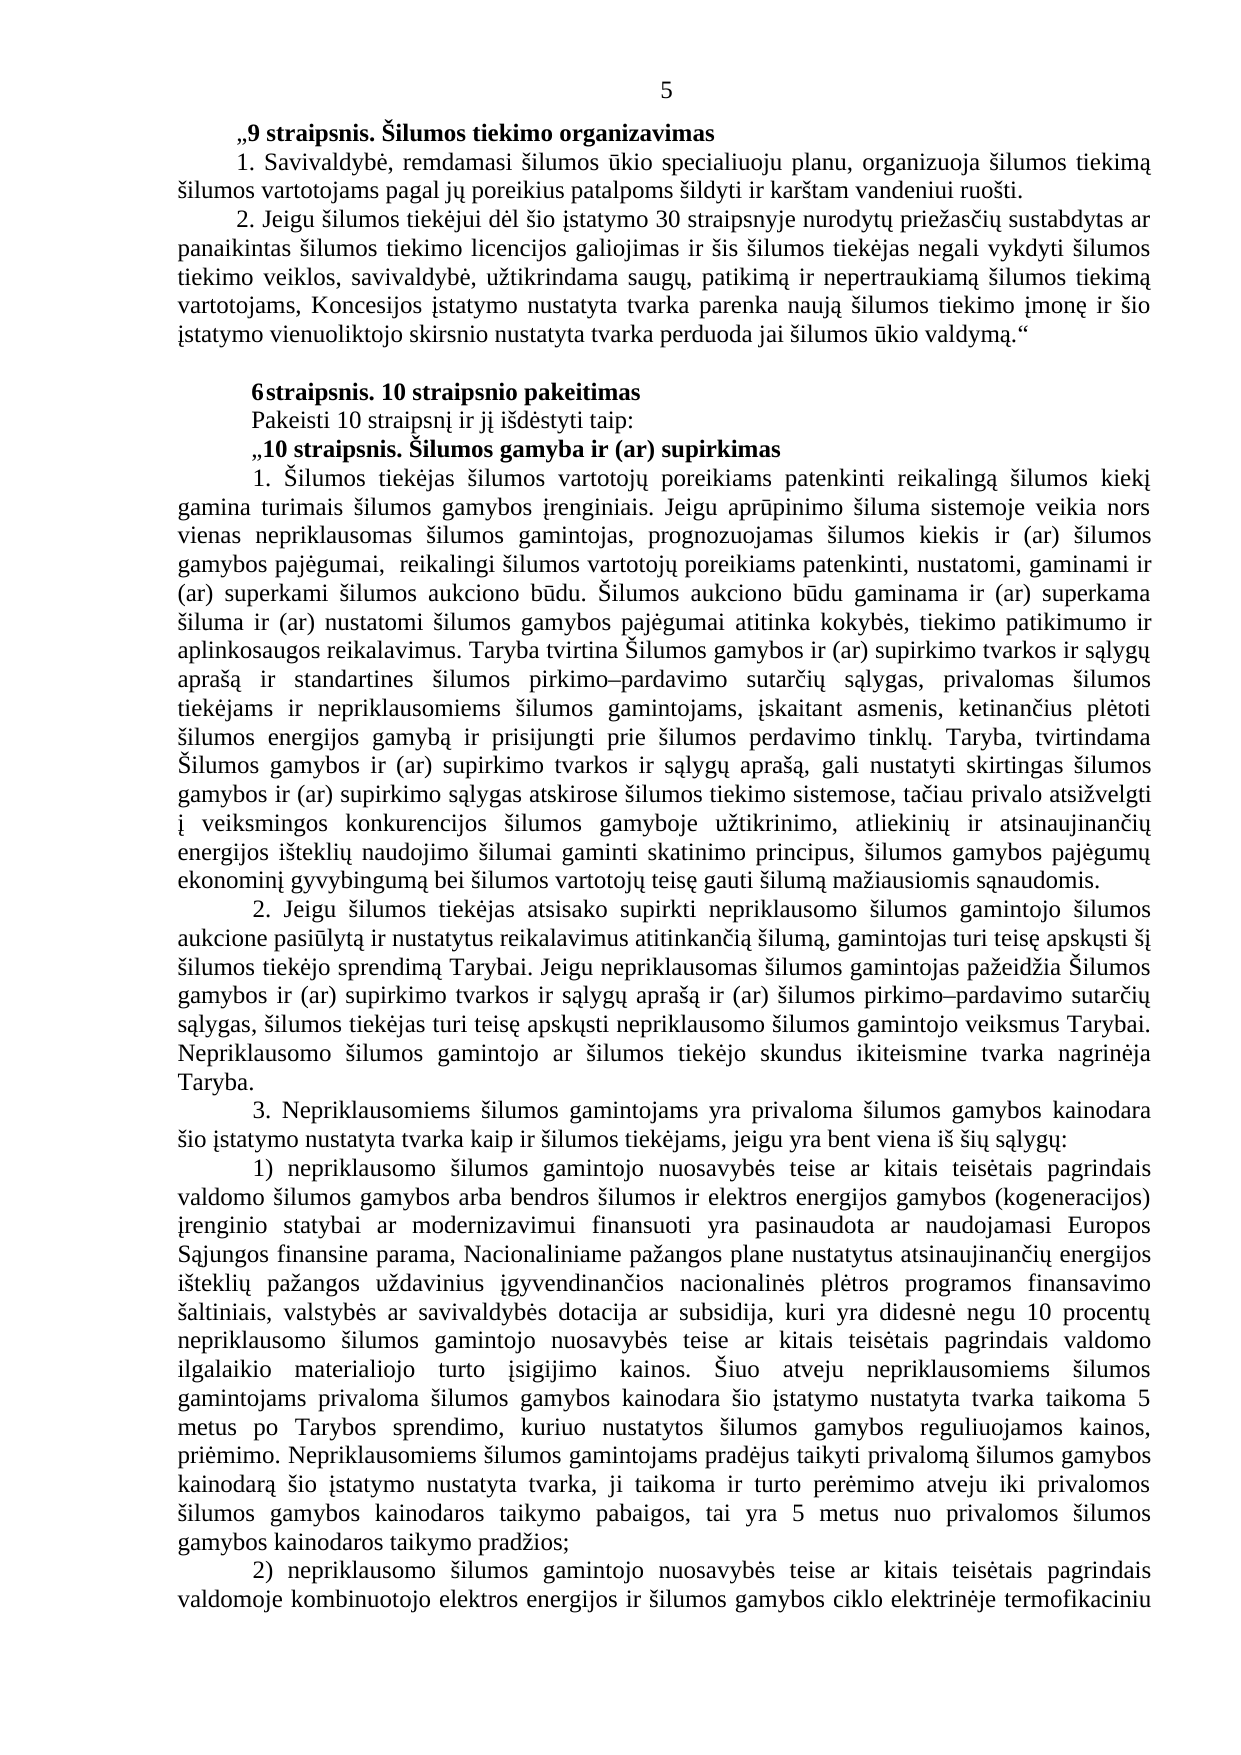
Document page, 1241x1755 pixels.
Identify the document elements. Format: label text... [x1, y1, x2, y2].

text 2. Jeigu šilumos tiekėjui dėl šio įstatymo 30 straipsnyje nurodytų priežasčių sustabdytas ar panaikintas šilumos tiekimo licencijos galiojimas ir šis šilumos tiekėjas negali vykdyti šilumos tiekimo veiklos, savivaldybė, užtikrindama saugų, patikimą ir nepertraukiamą šilumos tiekimą vartotojams, Koncesijos įstatymo nustatyta tvarka parenka naują šilumos tiekimo įmonę ir šio įstatymo vienuoliktojo skirsnio nustatyta tvarka perduoda jai šilumos ūkio valdymą.“ [177, 204, 1152, 348]
text 1. Šilumos tiekėjas šilumos vartotojų poreikiams patenkinti reikalingą šilumos kiekį gamina turimais šilumos gamybos įrenginiais. Jeigu aprūpinimo šiluma sistemoje veikia nors vienas nepriklausomas šilumos gamintojas, prognozuojamas šilumos kiekis ir (ar) šilumos gamybos pajėgumai, reikalingi šilumos vartotojų poreikiams patenkinti, nustatomi, gaminami ir (ar) superkami šilumos aukciono būdu. Šilumos aukciono būdu gaminama ir (ar) superkama šiluma ir (ar) nustatomi šilumos gamybos pajėgumai atitinka kokybės, tiekimo patikimumo ir aplinkosaugos reikalavimus. Taryba tvirtina Šilumos gamybos ir (ar) supirkimo tvarkos ir sąlygų aprašą ir standartines šilumos pirkimo–pardavimo sutarčių sąlygas, privalomas šilumos tiekėjams ir nepriklausomiems šilumos gamintojams, įskaitant asmenis, ketinančius plėtoti šilumos energijos gamybą ir prisijungti prie šilumos perdavimo tinklų. Taryba, tvirtindama Šilumos gamybos ir (ar) supirkimo tvarkos ir sąlygų aprašą, gali nustatyti skirtingas šilumos gamybos ir (ar) supirkimo sąlygas atskirose šilumos tiekimo sistemose, tačiau privalo atsižvelgti į veiksmingos konkurencijos šilumos gamyboje užtikrinimo, atliekinių ir atsinaujinančių energijos išteklių naudojimo šilumai gaminti skatinimo principus, šilumos gamybos pajėgumų ekonominį gyvybingumą bei šilumos vartotojų teisę gauti šilumą mažiausiomis sąnaudomis. [177, 463, 1152, 894]
text 3. Nepriklausomiems šilumos gamintojams yra privaloma šilumos gamybos kainodara šio įstatymo nustatyta tvarka kaip ir šilumos tiekėjams, jeigu yra bent viena iš šių sąlygų: [177, 1096, 1152, 1153]
text 2) nepriklausomo šilumos gamintojo nuosavybės teise ar kitais teisėtais pagrindais valdomoje kombinuotojo elektros energijos ir šilumos gamybos ciklo elektrinėje termofikaciniu [177, 1556, 1152, 1613]
text 1. Savivaldybė, remdamasi šilumos ūkio specialiuoju planu, organizuoja šilumos tiekimą šilumos vartotojams pagal jų poreikius patalpoms šildyti ir karštam vandeniui ruošti. [177, 147, 1152, 204]
text 1) nepriklausomo šilumos gamintojo nuosavybės teise ar kitais teisėtais pagrindais valdomo šilumos gamybos arba bendros šilumos ir elektros energijos gamybos (kogeneracijos) įrenginio statybai ar modernizavimui finansuoti yra pasinaudota ar naudojamasi Europos Sąjungos finansine parama, Nacionaliniame pažangos plane nustatytus atsinaujinančių energijos išteklių pažangos uždavinius įgyvendinančios nacionalinės plėtros programos finansavimo šaltiniais, valstybės ar savivaldybės dotacija ar subsidija, kuri yra didesnė negu 10 procentų nepriklausomo šilumos gamintojo nuosavybės teise ar kitais teisėtais pagrindais valdomo ilgalaikio materialiojo turto įsigijimo kainos. Šiuo atveju nepriklausomiems šilumos gamintojams privaloma šilumos gamybos kainodara šio įstatymo nustatyta tvarka taikoma 5 metus po Tarybos sprendimo, kuriuo nustatytos šilumos gamybos reguliuojamos kainos, priėmimo. Nepriklausomiems šilumos gamintojams pradėjus taikyti privalomą šilumos gamybos kainodarą šio įstatymo nustatyta tvarka, ji taikoma ir turto perėmimo atveju iki privalomos šilumos gamybos kainodaros taikymo pabaigos, tai yra 5 metus nuo privalomos šilumos gamybos kainodaros taikymo pradžios; [177, 1153, 1152, 1556]
text 2. Jeigu šilumos tiekėjas atsisako supirkti nepriklausomo šilumos gamintojo šilumos aukcione pasiūlytą ir nustatytus reikalavimus atitinkančią šilumą, gamintojas turi teisę apskųsti šį šilumos tiekėjo sprendimą Tarybai. Jeigu nepriklausomas šilumos gamintojas pažeidžia Šilumos gamybos ir (ar) supirkimo tvarkos ir sąlygų aprašą ir (ar) šilumos pirkimo–pardavimo sutarčių sąlygas, šilumos tiekėjas turi teisę apskųsti nepriklausomo šilumos gamintojo veiksmus Tarybai. Nepriklausomo šilumos gamintojo ar šilumos tiekėjo skundus ikiteismine tvarka nagrinėja Taryba. [177, 894, 1152, 1096]
text „10 straipsnis. Šilumos gamyba ir (ar) supirkimas [177, 434, 1152, 463]
text 6 straipsnis. 10 straipsnio pakeitimas [251, 377, 1152, 406]
text „9 straipsnis. Šilumos tiekimo organizavimas [177, 118, 1152, 147]
text Pakeisti 10 straipsnį ir jį išdėstyti taip: [251, 406, 1152, 434]
